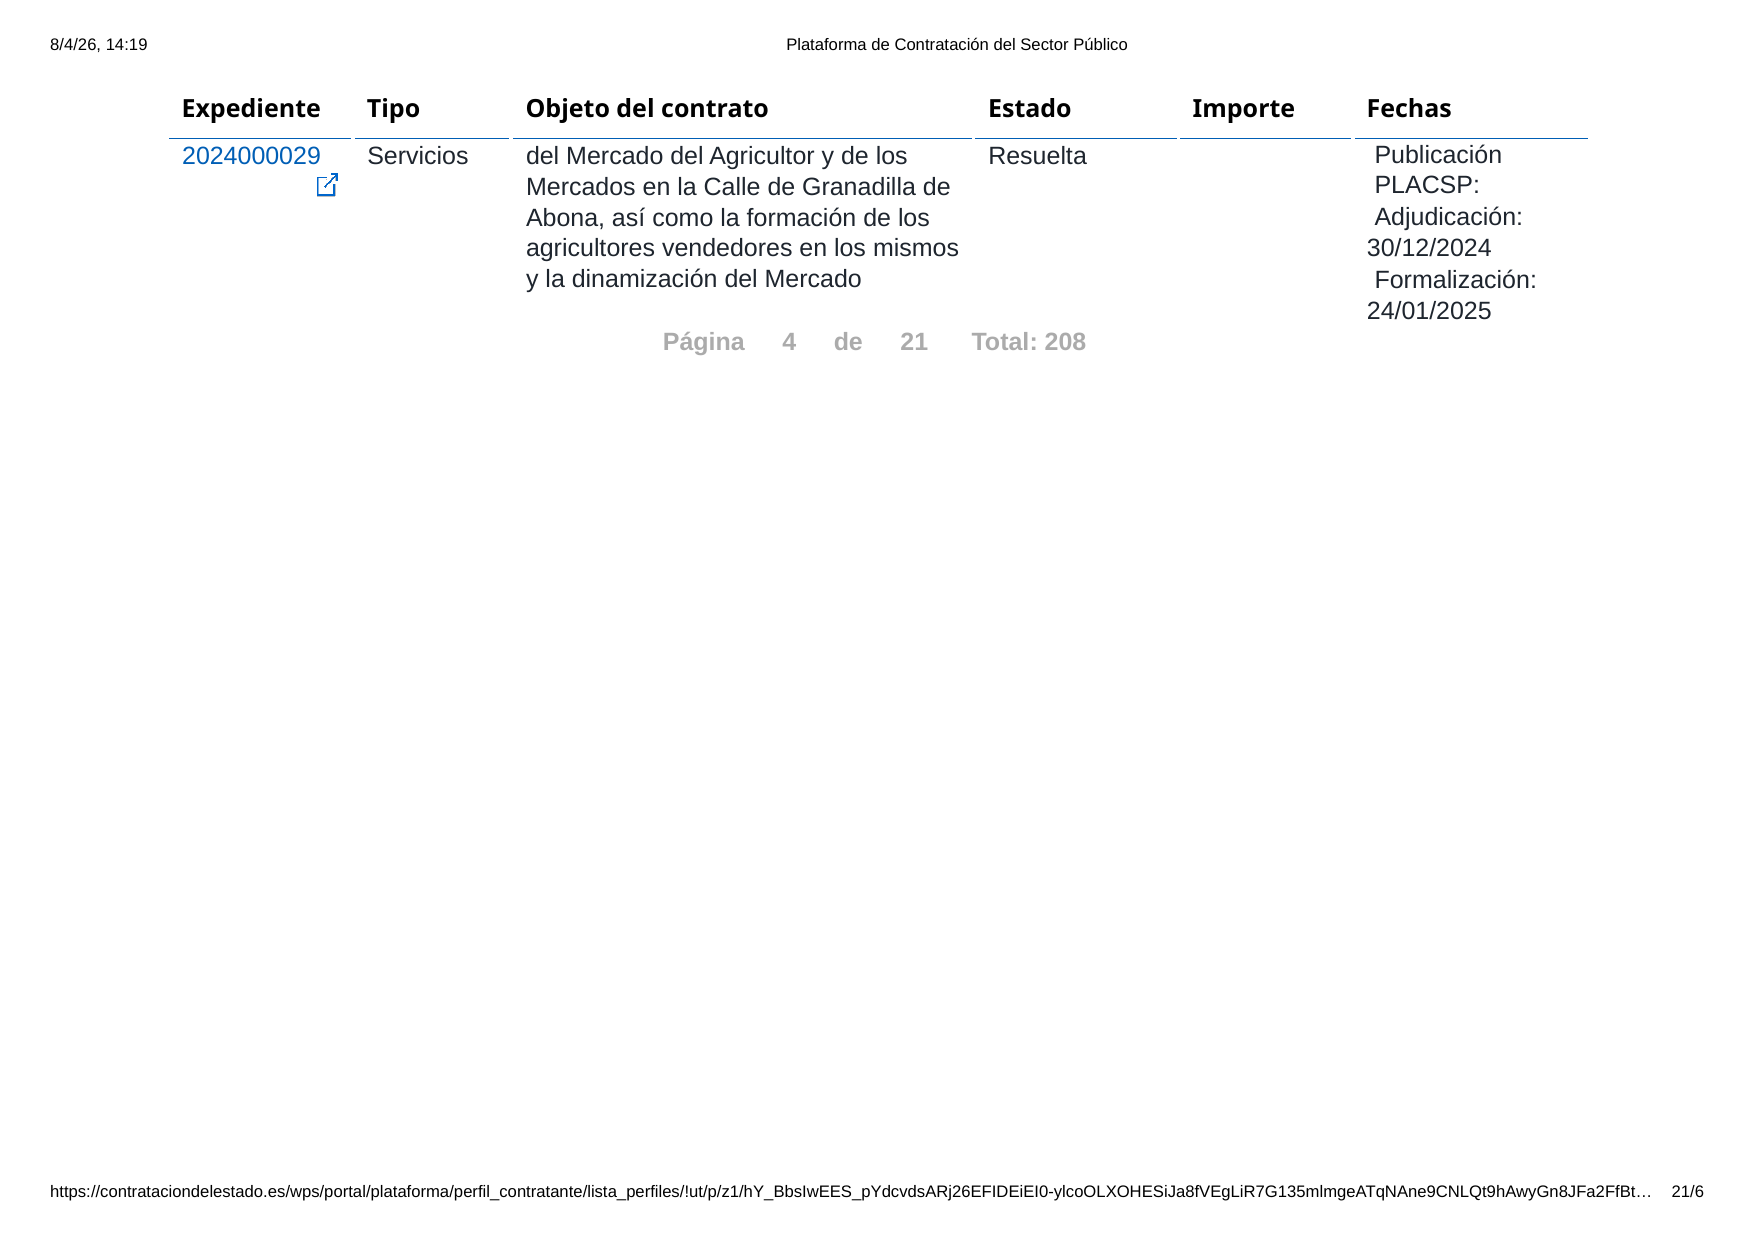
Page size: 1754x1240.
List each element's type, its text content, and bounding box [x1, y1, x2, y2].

table_header 2024000031 2024000032 2024000029 [182, 59, 367, 327]
table_header Publicación PLACSP: Adjudicación: 12/03/2025 Formalización: 08/04/2025 Publicación PLACSP: Adjudicación: 27/12/2024 Publicación PLACSP: Adjudicación: 30/12/2024 Formalización: 24/01/2025 [1367, 139, 1537, 327]
table_header Resuelta Resuelta Resuelta [966, 59, 1192, 327]
table_header Realización de un servicio de Escuela infantil denominado “Escuela Infantil Municipal Sanipeques de Granadilla de Abona" Adquisición en régimen de compraventa de bloques de viviendas finalizadas o pendientes de finalizar (en este segundo caso bajo la modalidad “llave en mano”) dentro del término municipal de Granadilla de Abona en ejecución de programa cofinanciado por el Excmo. Cabildo Insular de Tenerife en el marco del programa Activa Vivienda 2024. Servicios relacionados con la gestión del Mercado del Agricultor y de los Mercados en la Calle de Granadilla de Abona, así como la formación de los agricultores vendedores en los mismos y la dinamización del Mercado [526, 139, 966, 327]
table_header Realización de un servicio de Escuela infantil denominado “Escuela Infantil Municipal Sanipeques de Granadilla de Abona" Adquisición en régimen de compraventa de bloques de viviendas finalizadas o pendientes de finalizar (en este segundo caso bajo la modalidad “llave en mano”) dentro del término municipal de Granadilla de Abona en ejecución de programa cofinanciado por el Excmo. Cabildo Insular de Tenerife en el marco del programa Activa Vivienda 2024. Servicios relacionados con la gestión del Mercado del Agricultor y de los Mercados en la Calle de Granadilla de Abona, así como la formación de los agricultores vendedores en los mismos y la dinamización del Mercado [526, 59, 966, 138]
table_header Servicios Privado Servicios [367, 59, 526, 327]
table_header Publicación PLACSP: Adjudicación: 12/03/2025 Formalización: 08/04/2025 Publicación PLACSP: Adjudicación: 27/12/2024 Publicación PLACSP: Adjudicación: 30/12/2024 Formalización: 24/01/2025 [1367, 59, 1537, 138]
table_header 1,049,230.82 2,497,185.44 315,083.87 [1193, 59, 1367, 327]
text Página 4 de 21 Total: 208 [166, 327, 1537, 356]
